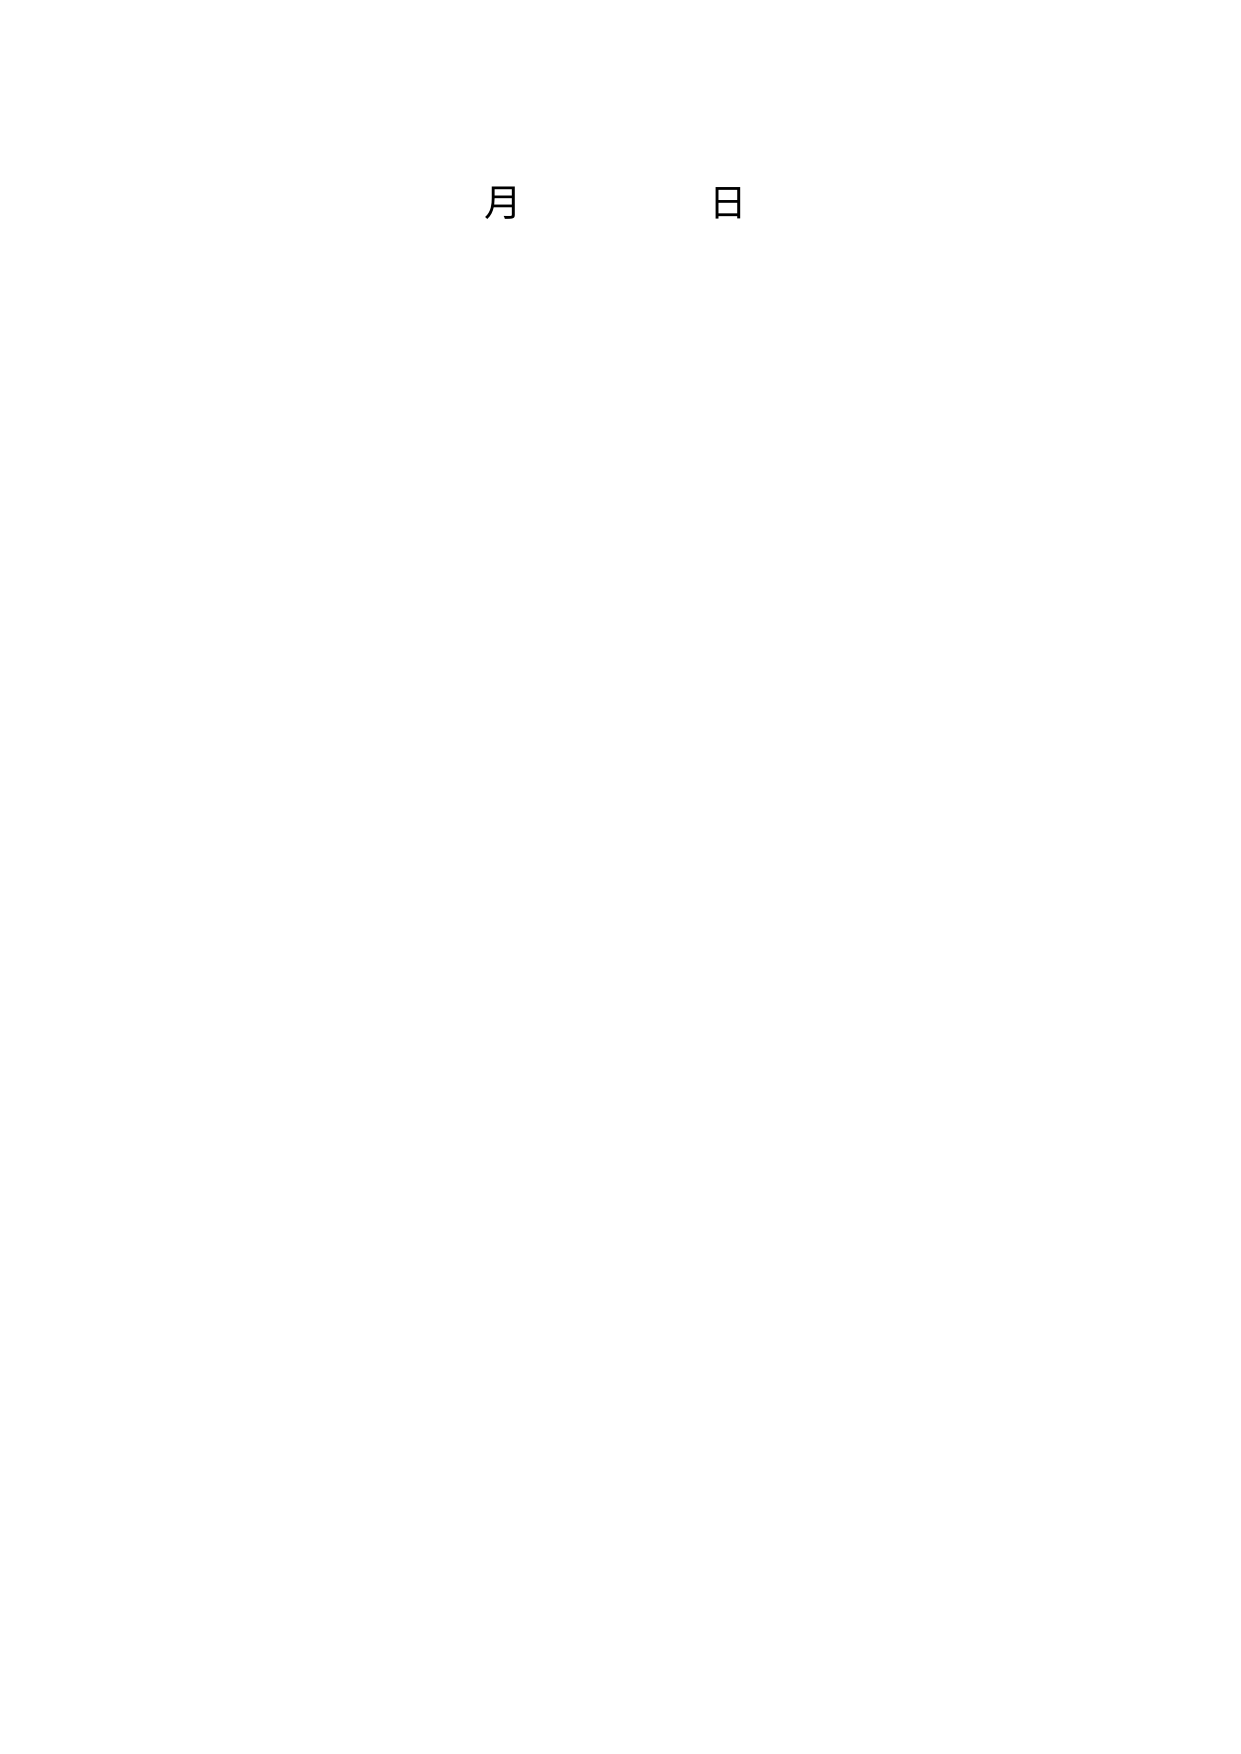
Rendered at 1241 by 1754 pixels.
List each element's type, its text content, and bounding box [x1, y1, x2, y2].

text 月 日 [173, 158, 1059, 221]
